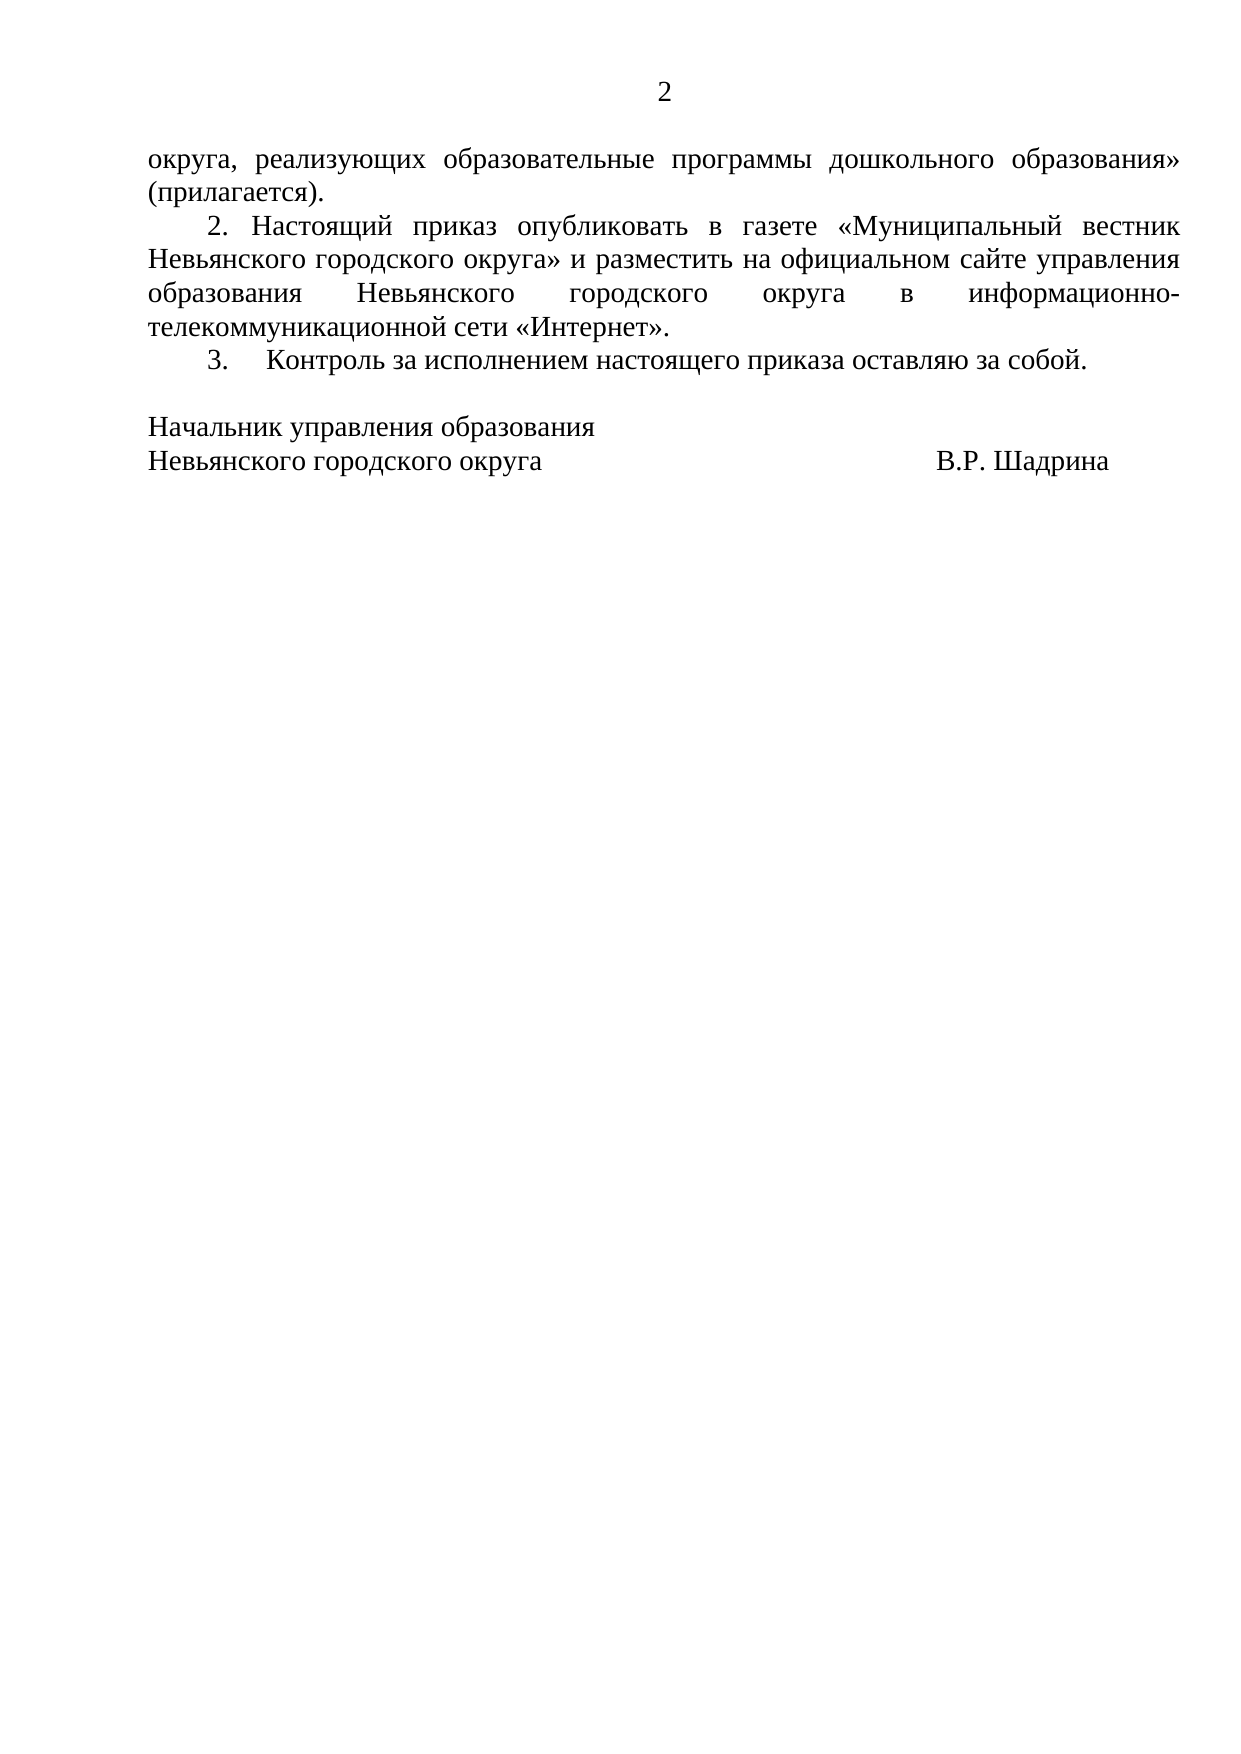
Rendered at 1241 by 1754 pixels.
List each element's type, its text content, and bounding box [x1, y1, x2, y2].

text Невьянского городского округа В.Р. Шадрина [148, 443, 1181, 476]
text Начальник управления образования [148, 409, 1181, 443]
list Контроль за исполнением настоящего приказа оставляю за собой. [148, 342, 1181, 376]
list Утвердить административный регламент предоставления муниципальной услуги «Выплата компенсации части родительской платы за присмотр и уход за детьми в муниципальных образовательных организациях Невьянского городского округа, реализующих образовательные программы дошкольного образования» (прилагается). [148, 141, 1181, 208]
list Настоящий приказ опубликовать в газете «Муниципальный вестник Невьянского городского округа» и разместить на официальном сайте управления образования Невьянского городского округа в информационно-телекоммуникационной сети «Интернет». [148, 208, 1181, 342]
